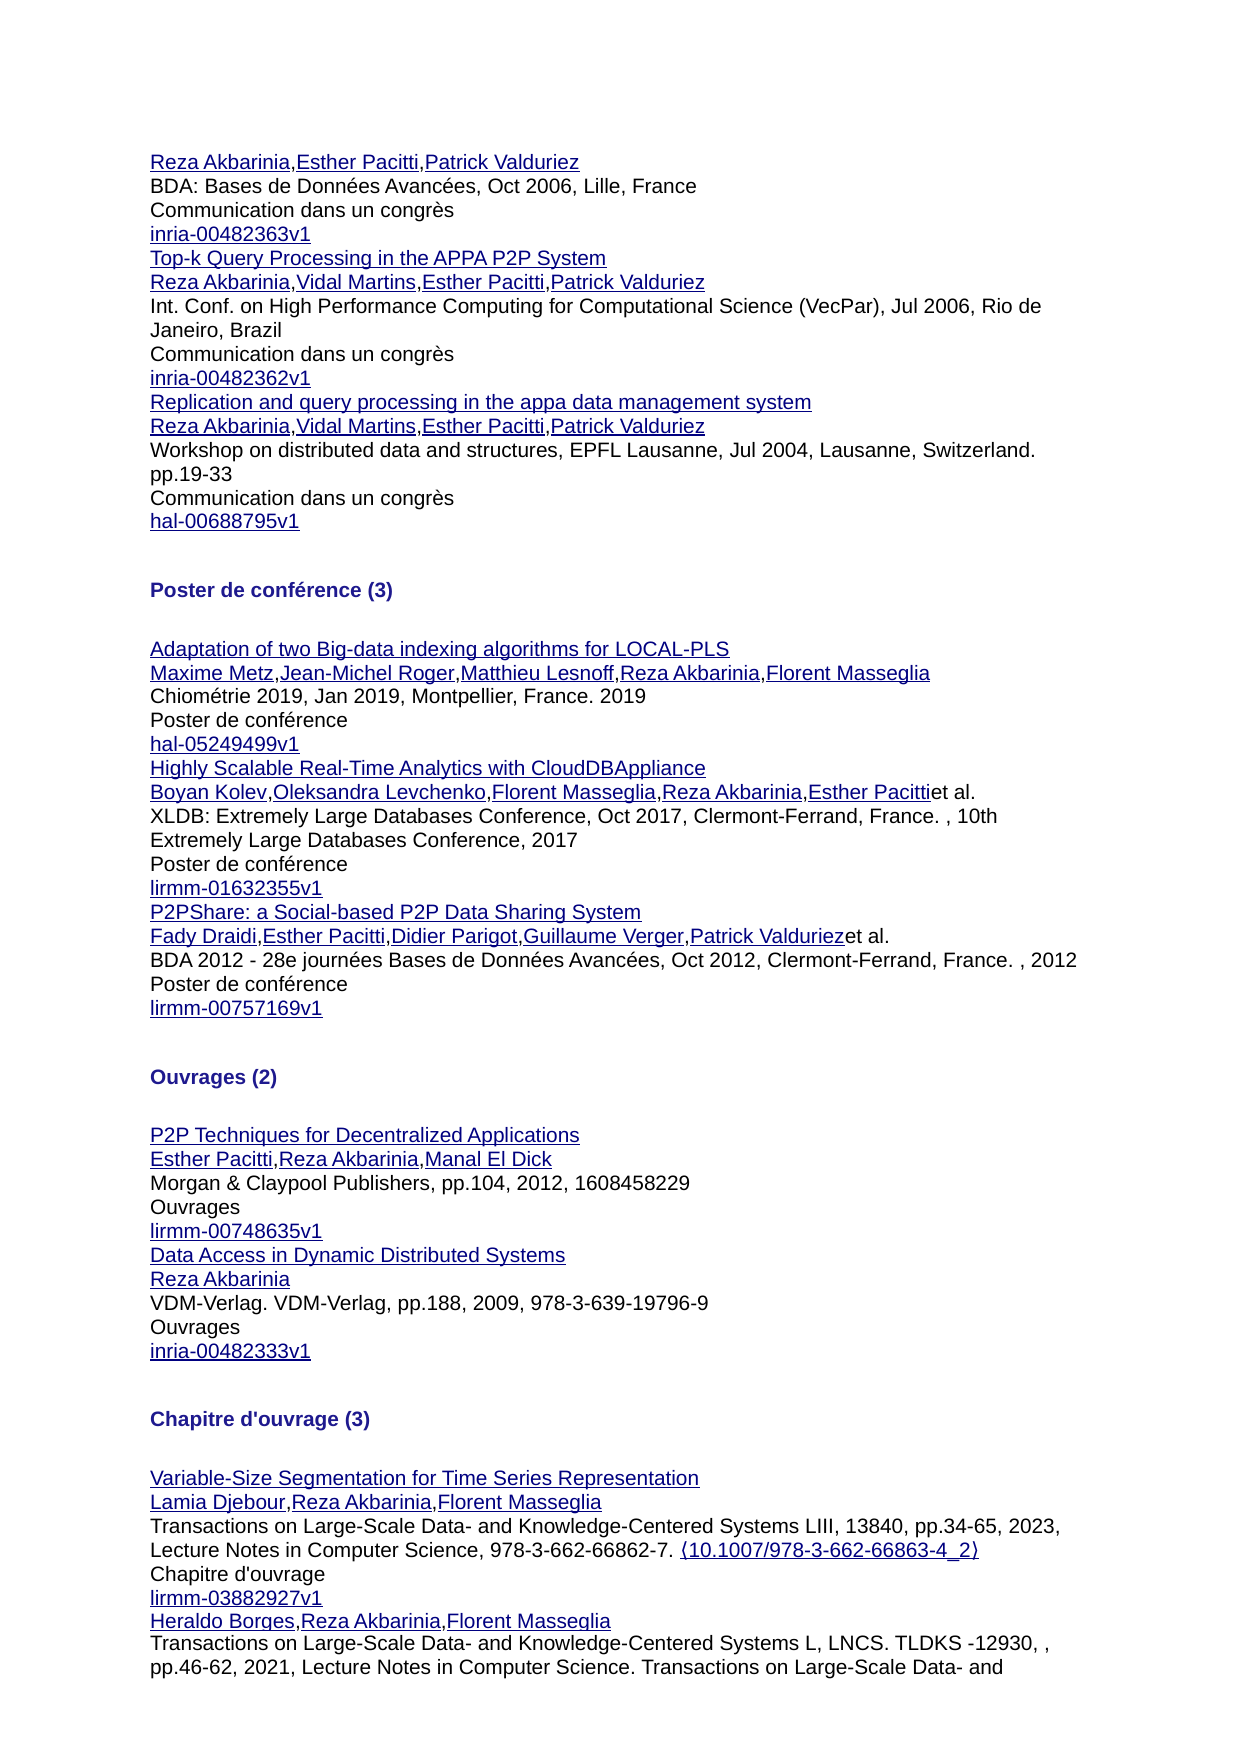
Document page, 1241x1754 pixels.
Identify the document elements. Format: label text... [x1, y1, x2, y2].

table_cell Highly Scalable Real-Time Analytics with CloudDBAppliance Boyan Kolev,Oleksandra Levchenko,Florent Masseglia,Reza Akbarinia,Esther Pacittiet al. XLDB: Extremely Large Databases Conference, Oct 2017, Clermont-Ferrand, France. , 10th Extremely Large Databases Conference, 2017 Poster de conférence lirmm-01632355v1 [150, 756, 1090, 900]
table_header P2P Techniques for Decentralized Applications Esther Pacitti,Reza Akbarinia,Manal El Dick Morgan & Claypool Publishers, pp.104, 2012, 1608458229 Ouvrages lirmm-00748635v1 [150, 1123, 1090, 1243]
table_cell P2PShare: a Social-based P2P Data Sharing System Fady Draidi,Esther Pacitti,Didier Parigot,Guillaume Verger,Patrick Valduriezet al. BDA 2012 - 28e journées Bases de Données Avancées, Oct 2012, Clermont-Ferrand, France. , 2012 Poster de conférence lirmm-00757169v1 [150, 900, 1090, 1020]
table_cell Anomaly Detection in Time Series Heraldo Borges,Reza Akbarinia,Florent Masseglia Transactions on Large-Scale Data- and Knowledge-Centered Systems L, LNCS. TLDKS -12930, , pp.46-62, 2021, Lecture Notes in Computer Science. Transactions on Large-Scale Data- and Knowledge-Centered Systems, 978-3-662-64553-6. ⟨10.1007/978-3-662-64553-6_3⟩ Chapitre d'ouvrage lirmm-03359500v1 [150, 1609, 1090, 1679]
table_cell Top-k Query Processing in the APPA P2P System Reza Akbarinia,Vidal Martins,Esther Pacitti,Patrick Valduriez Int. Conf. on High Performance Computing for Computational Science (VecPar), Jul 2006, Rio de Janeiro, Brazil Communication dans un congrès inria-00482362v1 [150, 246, 1090, 389]
subtitle Chapitre d'ouvrage (3) [150, 1407, 1090, 1431]
table_cell Data Access in Dynamic Distributed Systems Reza Akbarinia VDM-Verlag. VDM-Verlag, pp.188, 2009, 978-3-639-19796-9 Ouvrages inria-00482333v1 [150, 1243, 1090, 1362]
table_cell Replication and query processing in the appa data management system Reza Akbarinia,Vidal Martins,Esther Pacitti,Patrick Valduriez Workshop on distributed data and structures, EPFL Lausanne, Jul 2004, Lausanne, Switzerland. pp.19-33 Communication dans un congrès hal-00688795v1 [150, 390, 1090, 533]
table_header Variable-Size Segmentation for Time Series Representation Lamia Djebour,Reza Akbarinia,Florent Masseglia Transactions on Large-Scale Data- and Knowledge-Centered Systems LIII, 13840, pp.34-65, 2023, Lecture Notes in Computer Science, 978-3-662-66862-7. ⟨10.1007/978-3-662-66863-4_2⟩ Chapitre d'ouvrage lirmm-03882927v1 [150, 1466, 1090, 1609]
table_cell Reza Akbarinia,Esther Pacitti,Patrick Valduriez BDA: Bases de Données Avancées, Oct 2006, Lille, France Communication dans un congrès inria-00482363v1 [150, 150, 1090, 246]
table_header Adaptation of two Big-data indexing algorithms for LOCAL-PLS Maxime Metz,Jean-Michel Roger,Matthieu Lesnoff,Reza Akbarinia,Florent Masseglia Chiométrie 2019, Jan 2019, Montpellier, France. 2019 Poster de conférence hal-05249499v1 [150, 636, 1090, 756]
subtitle Ouvrages (2) [150, 1064, 1090, 1088]
subtitle Poster de conférence (3) [150, 578, 1090, 602]
